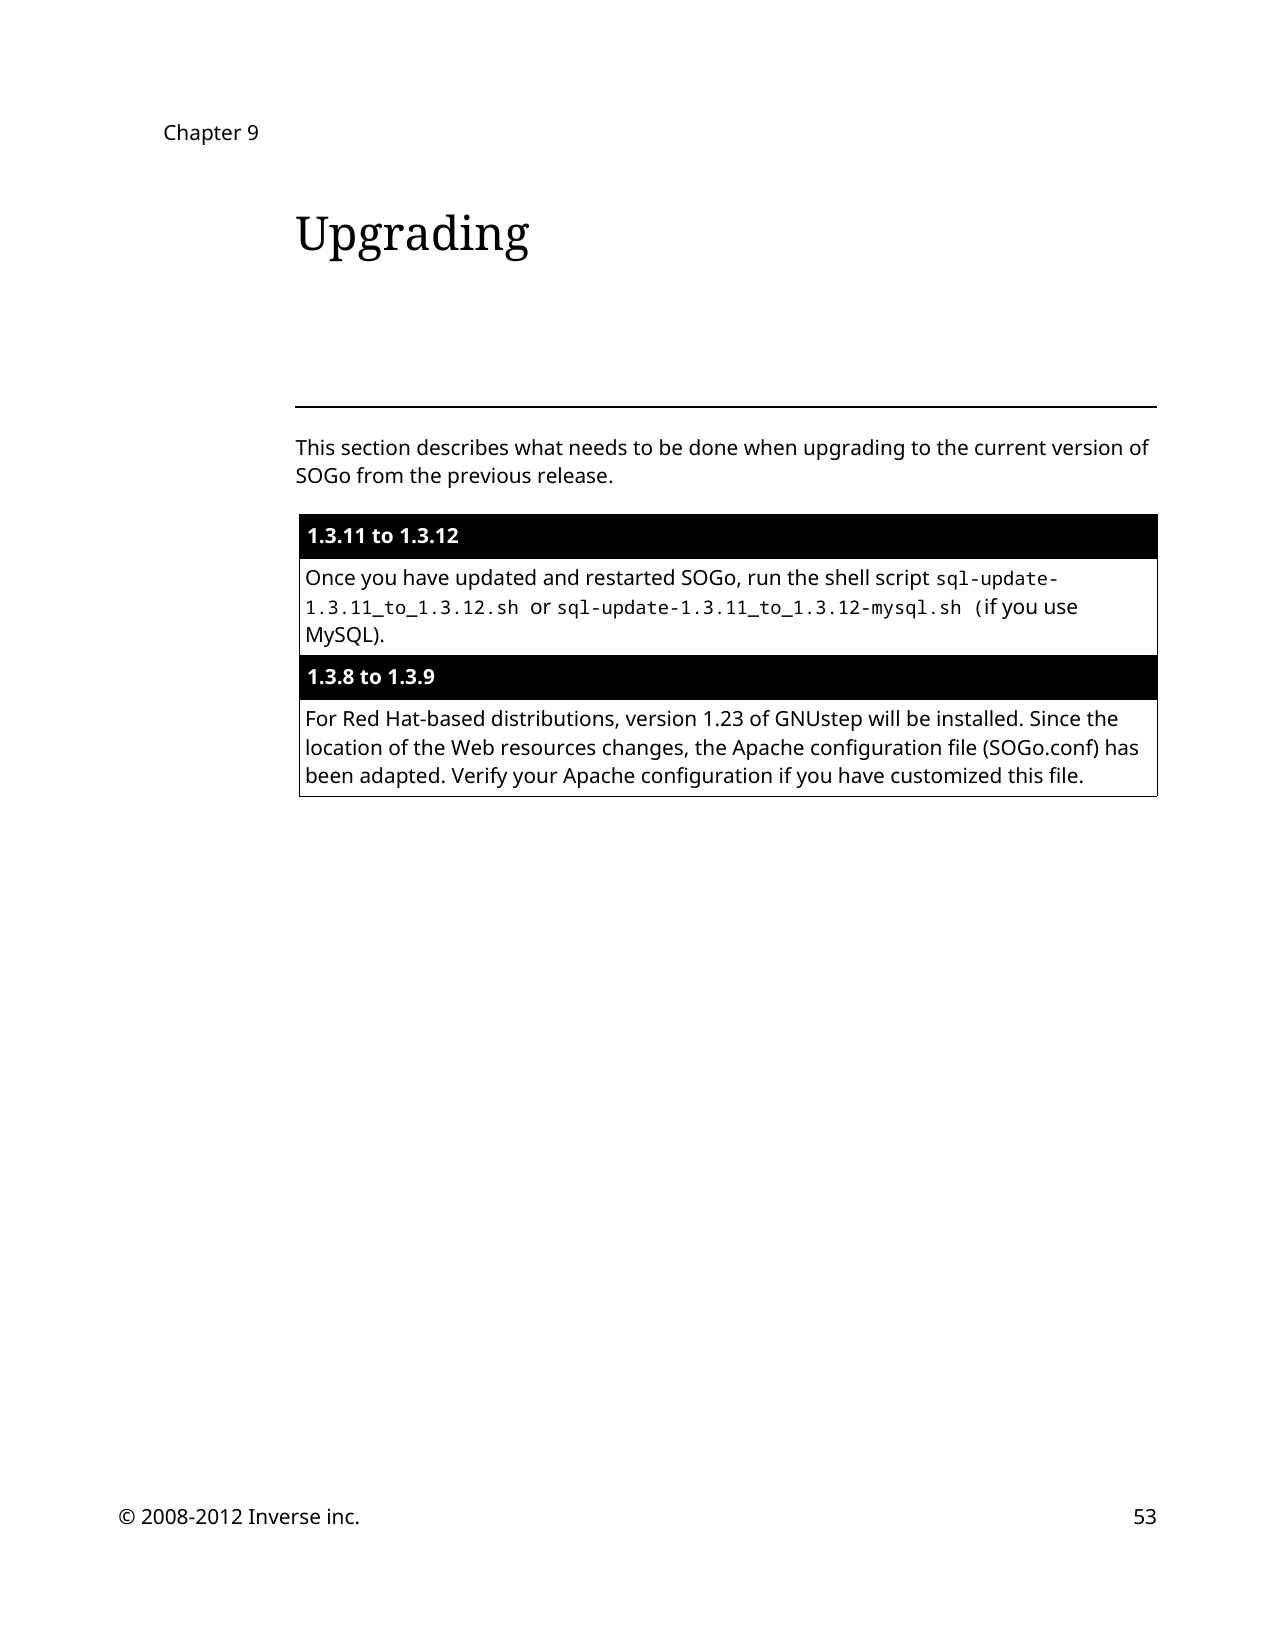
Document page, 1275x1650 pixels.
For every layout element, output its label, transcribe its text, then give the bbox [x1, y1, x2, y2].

table_cell Once you have updated and restarted SOGo, run the shell script sql-update-1.3.11_to_1.3.12.sh or sql-update-1.3.11_to_1.3.12-mysql.sh (if you use MySQL). [300, 559, 1157, 654]
table_header 1.3.11 to 1.3.12 [300, 515, 1157, 558]
table_cell For Red Hat-based distributions, version 1.23 of GNUstep will be installed. Since the location of the Web resources changes, the Apache configuration file (SOGo.conf) has been adapted. Verify your Apache configuration if you have customized this file. [300, 700, 1157, 796]
text This section describes what needs to be done when upgrading to the current version of SOGo from the previous release. [295, 433, 1157, 490]
subtitle Upgrading [295, 201, 1157, 406]
table_cell 1.3.8 to 1.3.9 [300, 656, 1157, 699]
